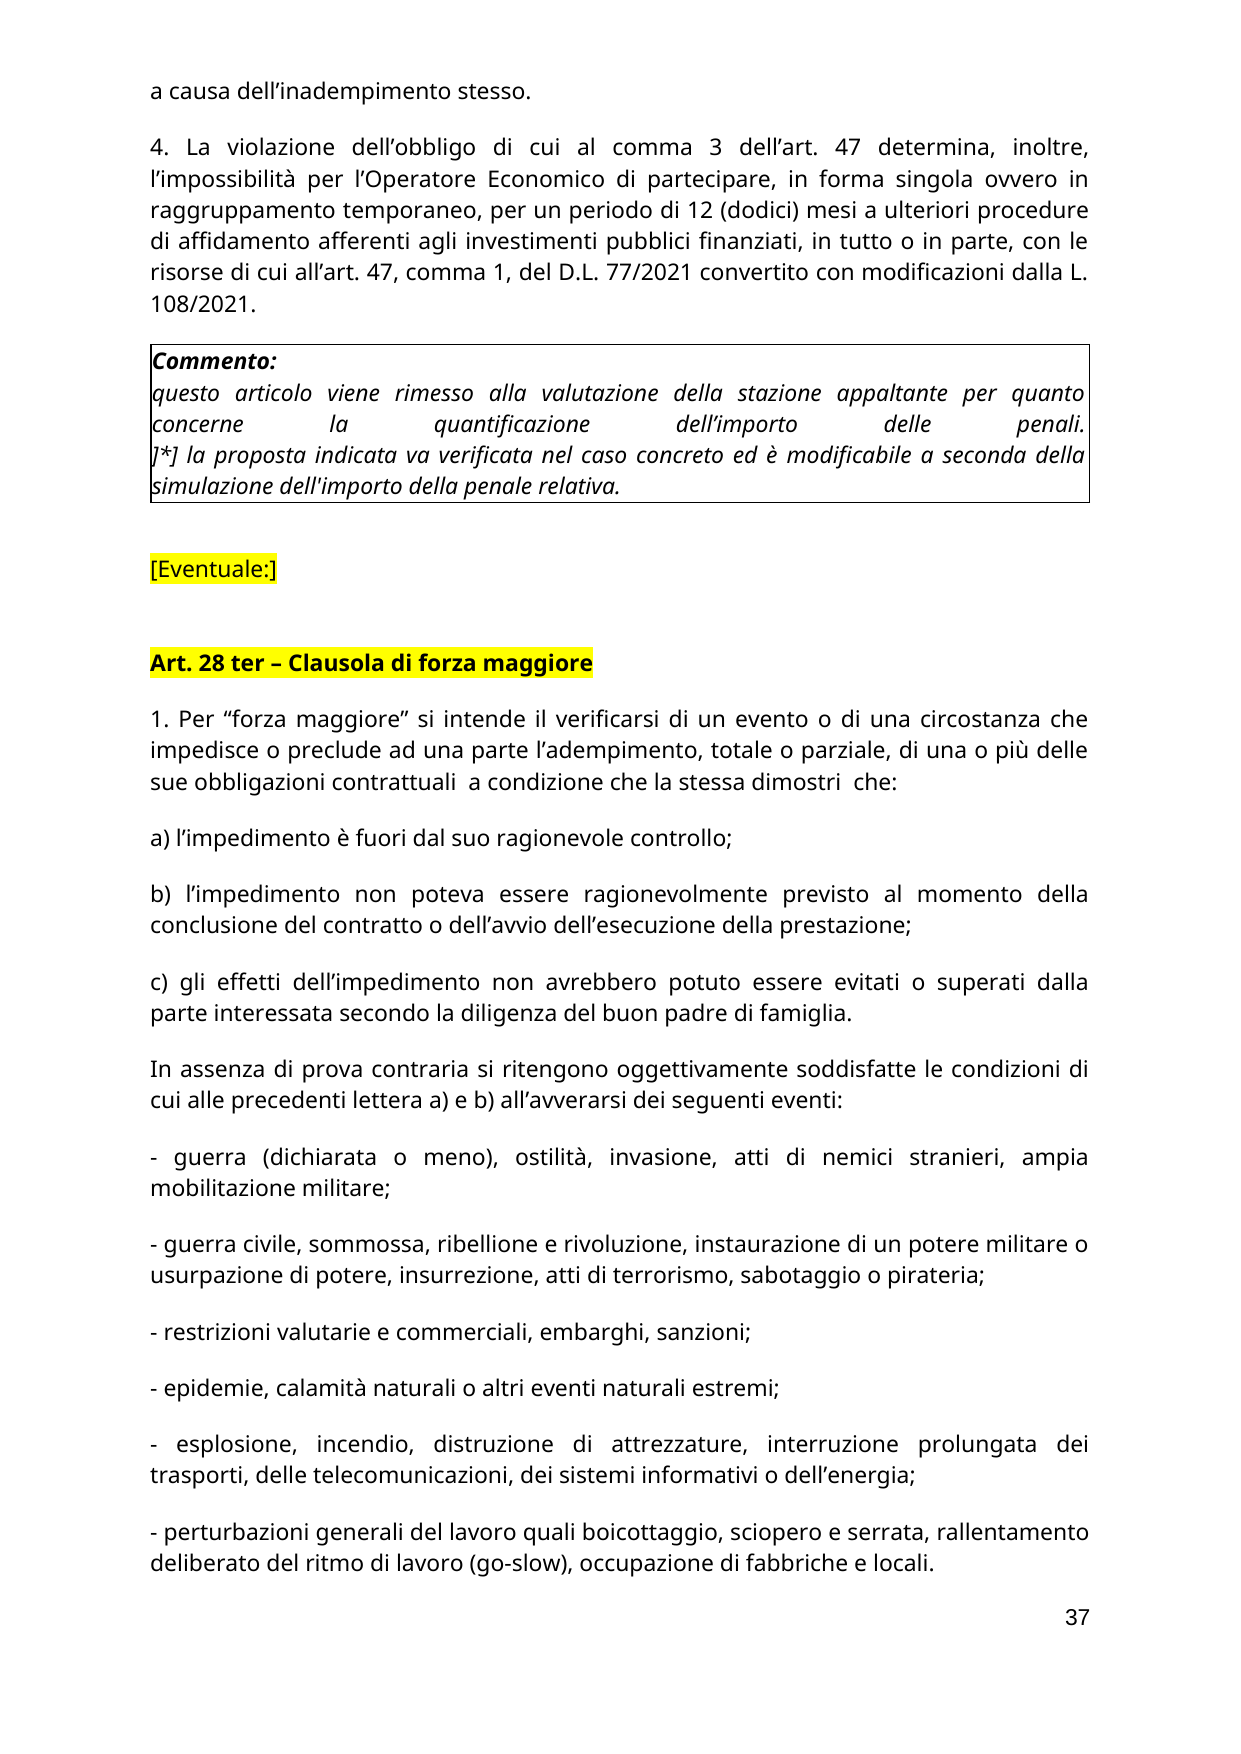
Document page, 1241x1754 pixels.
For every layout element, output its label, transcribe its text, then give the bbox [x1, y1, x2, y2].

text b) l’impedimento non poteva essere ragionevolmente previsto al momento della conclusione del contratto o dell’avvio dell’esecuzione della prestazione; [150, 878, 1090, 941]
text c) gli effetti dell’impedimento non avrebbero potuto essere evitati o superati dalla parte interessata secondo la diligenza del buon padre di famiglia. [150, 966, 1090, 1028]
text 1. Per “forza maggiore” si intende il verificarsi di un evento o di una circostanza che impedisce o preclude ad una parte l’adempimento, totale o parziale, di una o più delle sue obbligazioni contrattuali a condizione che la stessa dimostri che: [150, 703, 1090, 797]
text a) l’impedimento è fuori dal suo ragionevole controllo; [150, 822, 1090, 853]
subtitle Art. 28 ter – Clausola di forza maggiore [150, 647, 1090, 678]
text - esplosione, incendio, distruzione di attrezzature, interruzione prolungata dei trasporti, delle telecomunicazioni, dei sistemi informativi o dell’energia; [150, 1428, 1090, 1491]
text - epidemie, calamità naturali o altri eventi naturali estremi; [150, 1372, 1090, 1403]
text Commento: questo articolo viene rimesso alla valutazione della stazione appaltante per quanto concerne la quantificazione dell’importo delle penali. ]*] la proposta indicata va verificata nel caso concreto ed è modificabile a seconda della simulazione dell'importo della penale relativa. [152, 345, 1089, 502]
text - guerra civile, sommossa, ribellione e rivoluzione, instaurazione di un potere militare o usurpazione di potere, insurrezione, atti di terrorismo, sabotaggio o pirateria; [150, 1228, 1090, 1291]
text 4. La violazione dell’obbligo di cui al comma 3 dell’art. 47 determina, inoltre, l’impossibilità per l’Operatore Economico di partecipare, in forma singola ovvero in raggruppamento temporaneo, per un periodo di 12 (dodici) mesi a ulteriori procedure di affidamento afferenti agli investimenti pubblici finanziati, in tutto o in parte, con le risorse di cui all’art. 47, comma 1, del D.L. 77/2021 convertito con modificazioni dalla L. 108/2021. [150, 131, 1090, 319]
text - restrizioni valutarie e commerciali, embarghi, sanzioni; [150, 1316, 1090, 1347]
text a causa dell’inadempimento stesso. [150, 75, 1090, 106]
text In assenza di prova contraria si ritengono oggettivamente soddisfatte le condizioni di cui alle precedenti lettera a) e b) all’avverarsi dei seguenti eventi: [150, 1053, 1090, 1116]
text - guerra (dichiarata o meno), ostilità, invasione, atti di nemici stranieri, ampia mobilitazione militare; [150, 1141, 1090, 1203]
text [Eventuale:] [150, 553, 1090, 584]
text - perturbazioni generali del lavoro quali boicottaggio, sciopero e serrata, rallentamento deliberato del ritmo di lavoro (go-slow), occupazione di fabbriche e locali. [150, 1516, 1090, 1578]
